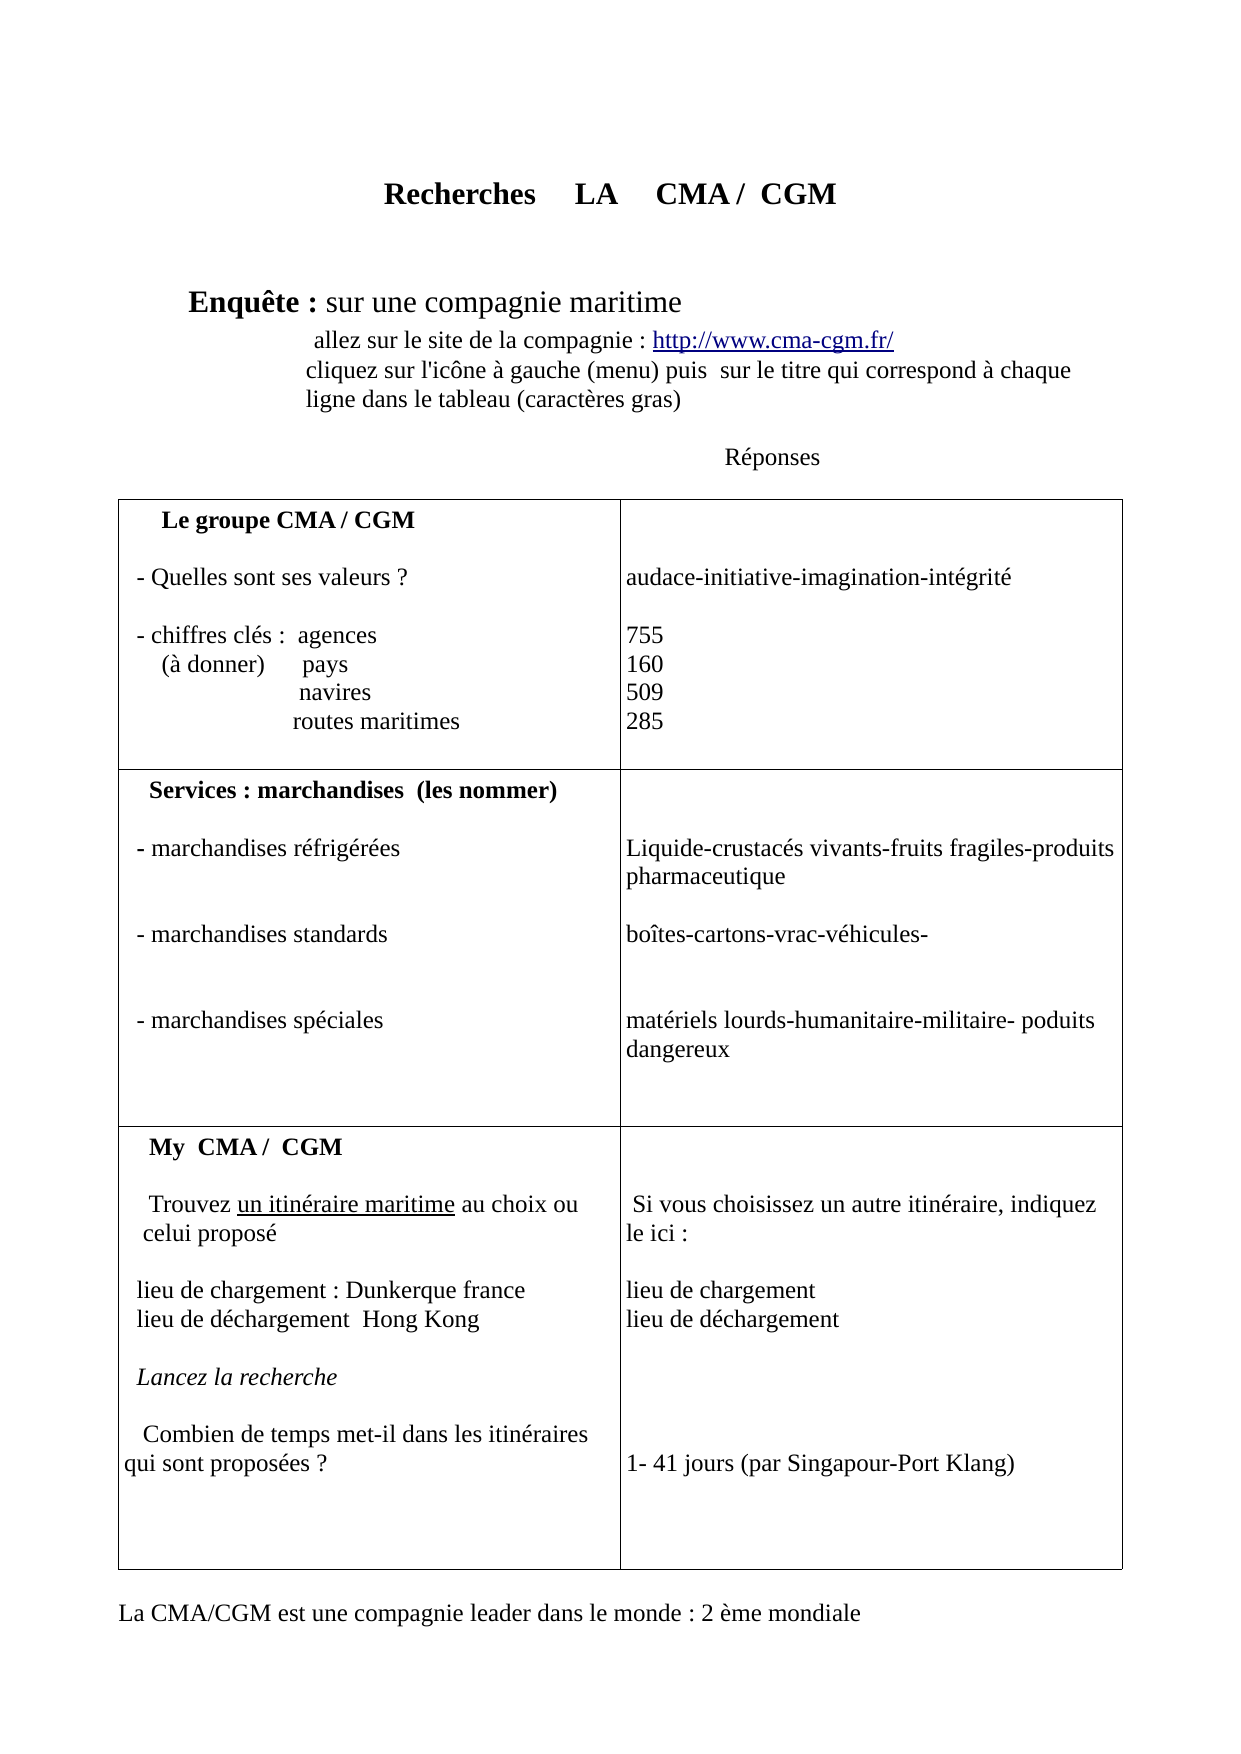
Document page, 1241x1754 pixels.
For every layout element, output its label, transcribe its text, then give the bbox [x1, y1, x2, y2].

text ligne dans le tableau (caractères gras) [118, 384, 1122, 413]
table_cell Services : marchandises (les nommer) - marchandises réfrigérées - marchandises standards - marchandises spéciales [119, 770, 620, 1126]
text Recherches LA CMA / CGM [118, 176, 1122, 212]
table_header audace-initiative-imagination-intégrité 755 160 509 285 [621, 500, 1122, 769]
text La CMA/CGM est une compagnie leader dans le monde : 2 ème mondiale [118, 1598, 1122, 1626]
text allez sur le site de la compagnie : http://www.cma-cgm.fr/ [118, 319, 1122, 355]
table_cell My CMA / CGM Trouvez un itinéraire maritime au choix ou celui proposé lieu de chargement : Dunkerque france lieu de déchargement Hong Kong Lancez la recherche Combien de temps met-il dans les itinéraires qui sont proposées ? [119, 1127, 620, 1569]
text cliquez sur l'icône à gauche (menu) puis sur le titre qui correspond à chaque [118, 355, 1122, 384]
table_header Le groupe CMA / CGM - Quelles sont ses valeurs ? - chiffres clés : agences (à donner) pays navires routes maritimes [119, 500, 620, 769]
text Enquête : sur une compagnie maritime [118, 283, 1122, 319]
table_cell Si vous choisissez un autre itinéraire, indiquez le ici : lieu de chargement lieu de déchargement 1- 41 jours (par Singapour-Port Klang) [621, 1127, 1122, 1569]
text Réponses [118, 442, 1122, 470]
table_cell Liquide-crustacés vivants-fruits fragiles-produits pharmaceutique boîtes-cartons-vrac-véhicules- matériels lourds-humanitaire-militaire- poduits dangereux [621, 770, 1122, 1126]
